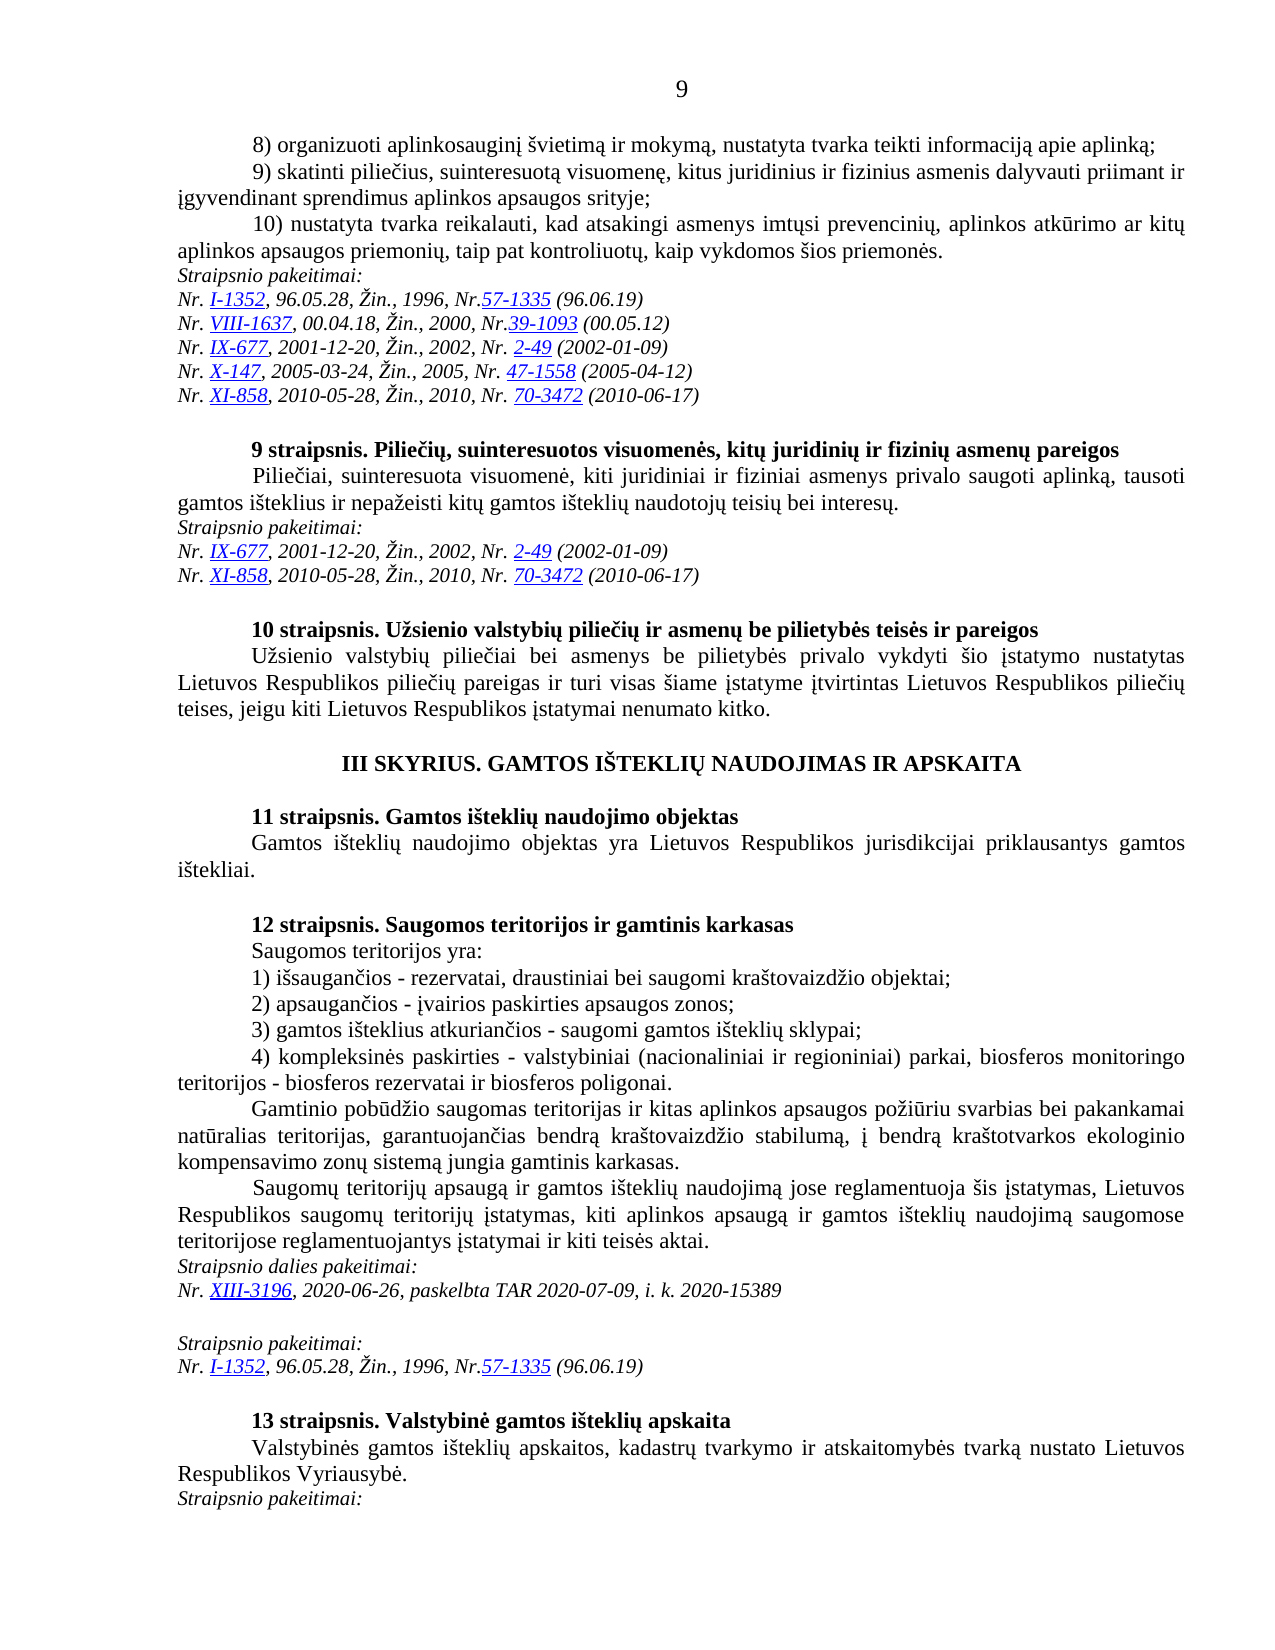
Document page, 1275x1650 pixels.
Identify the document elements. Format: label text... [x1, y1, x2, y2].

text Piliečiai, suinteresuota visuomenė, kiti juridiniai ir fiziniai asmenys privalo saugoti aplinką, tausoti gamtos išteklius ir nepažeisti kitų gamtos išteklių naudotojų teisių bei interesų. [177, 463, 1186, 515]
text Nr. X-147, 2005-03-24, Žin., 2005, Nr. 47-1558 (2005-04-12) [177, 359, 1186, 383]
text Nr. IX-677, 2001-12-20, Žin., 2002, Nr. 2-49 (2002-01-09) [177, 335, 1186, 359]
text Straipsnio dalies pakeitimai: [177, 1253, 1186, 1278]
text Saugomų teritorijų apsaugą ir gamtos išteklių naudojimą jose reglamentuoja šis įstatymas, Lietuvos Respublikos saugomų teritorijų įstatymas, kiti aplinkos apsaugą ir gamtos išteklių naudojimą saugomose teritorijose reglamentuojantys įstatymai ir kiti teisės aktai. [177, 1174, 1186, 1253]
text 9) skatinti piliečius, suinteresuotą visuomenę, kitus juridinius ir fizinius asmenis dalyvauti priimant ir įgyvendinant sprendimus aplinkos apsaugos srityje; [177, 158, 1186, 210]
text Nr. XI-858, 2010-05-28, Žin., 2010, Nr. 70-3472 (2010-06-17) [177, 383, 1186, 407]
text Straipsnio pakeitimai: [177, 263, 1186, 287]
text 10) nustatyta tvarka reikalauti, kad atsakingi asmenys imtųsi prevencinių, aplinkos atkūrimo ar kitų aplinkos apsaugos priemonių, taip pat kontroliuotų, kaip vykdomos šios priemonės. [177, 210, 1186, 263]
text 4) kompleksinės paskirties - valstybiniai (nacionaliniai ir regioniniai) parkai, biosferos monitoringo teritorijos - biosferos rezervatai ir biosferos poligonai. [177, 1043, 1186, 1095]
text Nr. VIII-1637, 00.04.18, Žin., 2000, Nr.39-1093 (00.05.12) [177, 311, 1186, 335]
text Valstybinės gamtos išteklių apskaitos, kadastrų tvarkymo ir atskaitomybės tvarką nustato Lietuvos Respublikos Vyriausybė. [177, 1434, 1186, 1486]
text Nr. I-1352, 96.05.28, Žin., 1996, Nr.57-1335 (96.06.19) [177, 1354, 1186, 1378]
text 10 straipsnis. Užsienio valstybių piliečių ir asmenų be pilietybės teisės ir pareigos [177, 616, 1186, 643]
text Straipsnio pakeitimai: [177, 515, 1186, 539]
text Straipsnio pakeitimai: [177, 1486, 1186, 1510]
text Nr. XIII-3196, 2020-06-26, paskelbta TAR 2020-07-09, i. k. 2020-15389 [177, 1278, 1186, 1302]
text 8) organizuoti aplinkosauginį švietimą ir mokymą, nustatyta tvarka teikti informaciją apie aplinką; [177, 131, 1186, 158]
text Nr. XI-858, 2010-05-28, Žin., 2010, Nr. 70-3472 (2010-06-17) [177, 563, 1186, 587]
text Nr. IX-677, 2001-12-20, Žin., 2002, Nr. 2-49 (2002-01-09) [177, 539, 1186, 563]
text 2) apsaugančios - įvairios paskirties apsaugos zonos; [177, 990, 1186, 1016]
text Saugomos teritorijos yra: [177, 937, 1186, 964]
text 11 straipsnis. Gamtos išteklių naudojimo objektas [177, 803, 1186, 829]
text Nr. I-1352, 96.05.28, Žin., 1996, Nr.57-1335 (96.06.19) [177, 287, 1186, 311]
text 13 straipsnis. Valstybinė gamtos išteklių apskaita [177, 1407, 1186, 1434]
text Gamtinio pobūdžio saugomas teritorijas ir kitas aplinkos apsaugos požiūriu svarbias bei pakankamai natūralias teritorijas, garantuojančias bendrą kraštovaizdžio stabilumą, į bendrą kraštotvarkos ekologinio kompensavimo zonų sistemą jungia gamtinis karkasas. [177, 1095, 1186, 1174]
text 1) išsaugančios - rezervatai, draustiniai bei saugomi kraštovaizdžio objektai; [177, 964, 1186, 990]
text Užsienio valstybių piliečiai bei asmenys be pilietybės privalo vykdyti šio įstatymo nustatytas Lietuvos Respublikos piliečių pareigas ir turi visas šiame įstatyme įtvirtintas Lietuvos Respublikos piliečių teises, jeigu kiti Lietuvos Respublikos įstatymai nenumato kitko. [177, 643, 1186, 722]
text Gamtos išteklių naudojimo objektas yra Lietuvos Respublikos jurisdikcijai priklausantys gamtos ištekliai. [177, 829, 1186, 882]
text 12 straipsnis. Saugomos teritorijos ir gamtinis karkasas [177, 911, 1186, 937]
text III SKYRIUS. GAMTOS IŠTEKLIŲ NAUDOJIMAS IR APSKAITA [177, 750, 1186, 777]
text 3) gamtos išteklius atkuriančios - saugomi gamtos išteklių sklypai; [177, 1016, 1186, 1043]
text 9 straipsnis. Piliečių, suinteresuotos visuomenės, kitų juridinių ir fizinių asmenų pareigos [251, 436, 1186, 463]
text Straipsnio pakeitimai: [177, 1330, 1186, 1354]
